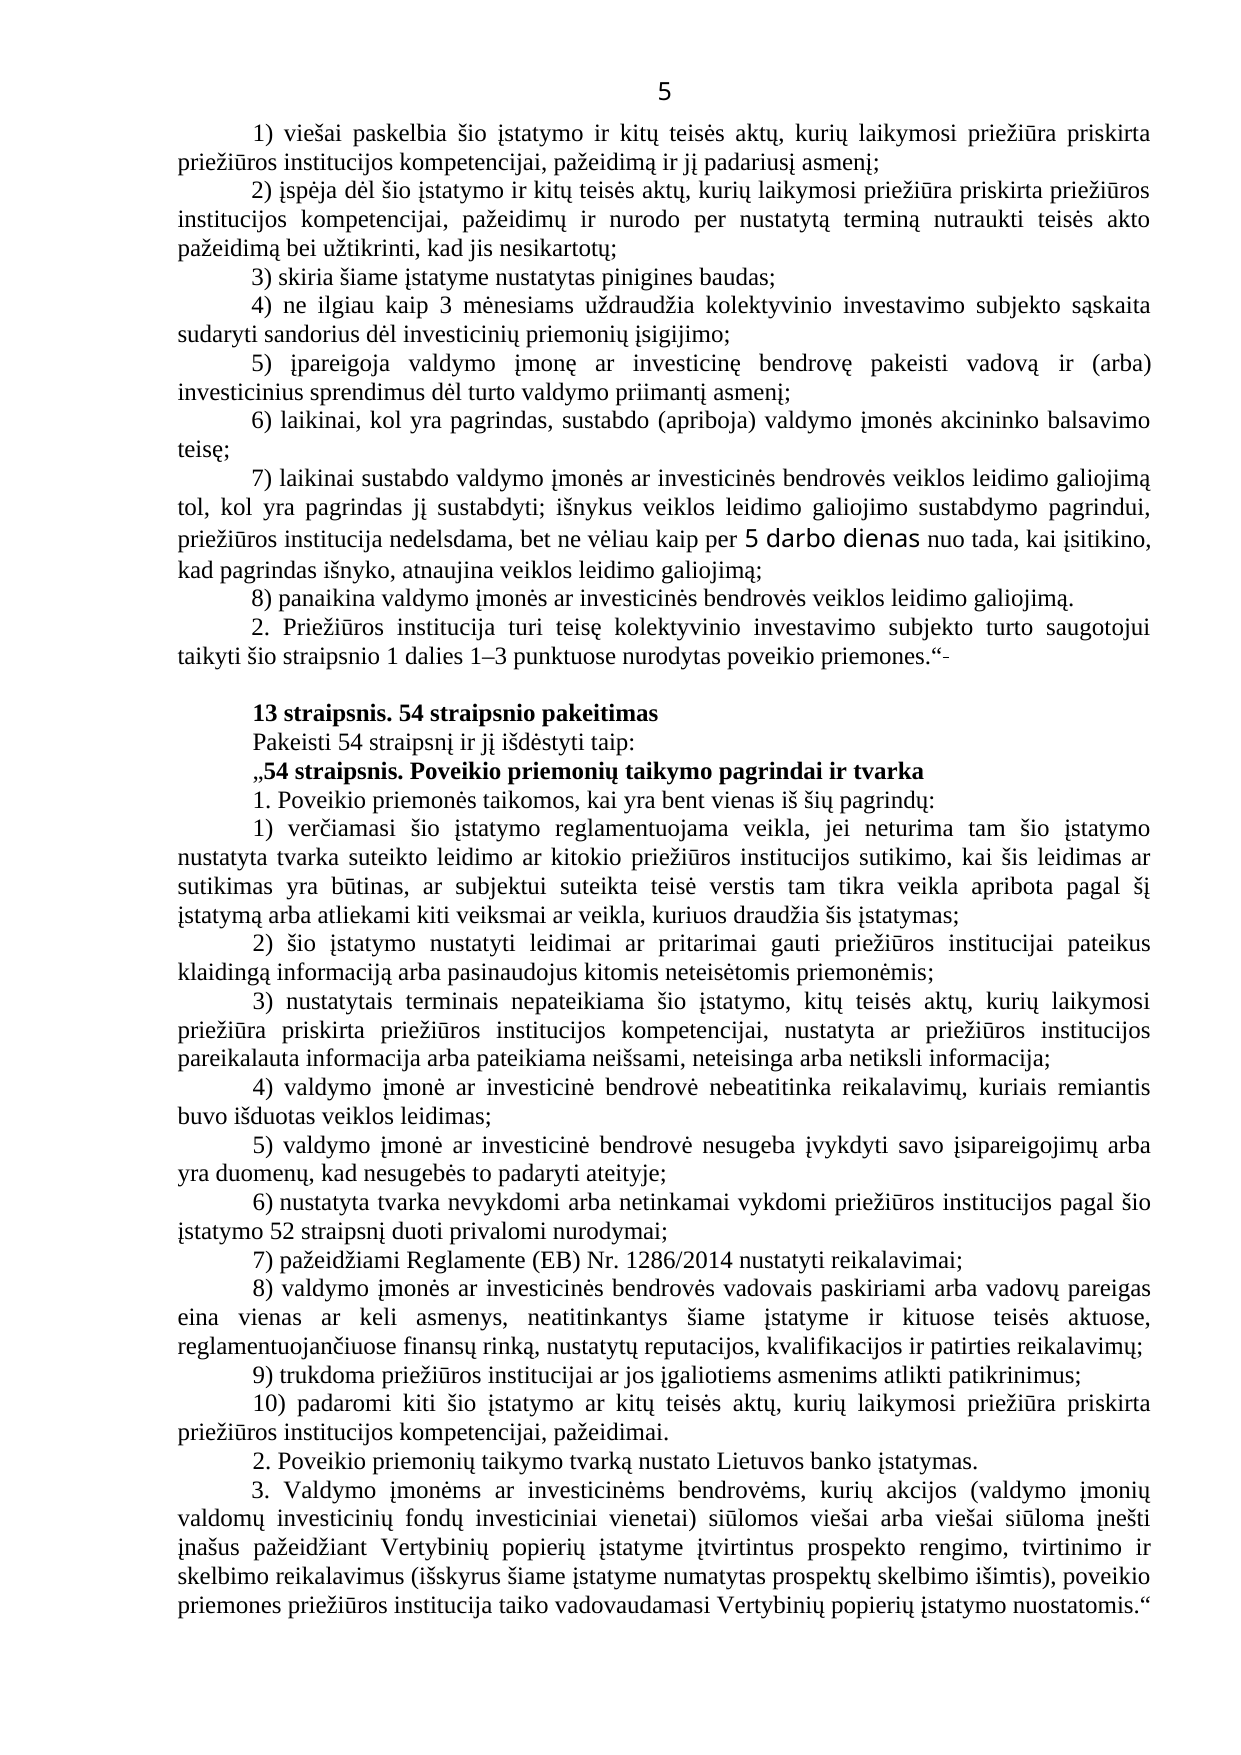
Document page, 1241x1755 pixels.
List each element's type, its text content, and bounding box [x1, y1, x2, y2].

text 9) trukdoma priežiūros institucijai ar jos įgaliotiems asmenims atlikti patikrinimus; [177, 1360, 1152, 1388]
text 10) padaromi kiti šio įstatymo ar kitų teisės aktų, kurių laikymosi priežiūra priskirta priežiūros institucijos kompetencijai, pažeidimai. [177, 1388, 1152, 1446]
text 2. Poveikio priemonių taikymo tvarką nustato Lietuvos banko įstatymas. [177, 1446, 1152, 1475]
text 2. Priežiūros institucija turi teisę kolektyvinio investavimo subjekto turto saugotojui taikyti šio straipsnio 1 dalies 1–3 punktuose nurodytas poveikio priemones.“ [177, 612, 1152, 670]
text „54 straipsnis. Poveikio priemonių taikymo pagrindai ir tvarka [177, 756, 1152, 785]
text 7) pažeidžiami Reglamente (EB) Nr. 1286/2014 nustatyti reikalavimai; [177, 1245, 1152, 1273]
text 2) įspėja dėl šio įstatymo ir kitų teisės aktų, kurių laikymosi priežiūra priskirta priežiūros institucijos kompetencijai, pažeidimų ir nurodo per nustatytą terminą nutraukti teisės akto pažeidimą bei užtikrinti, kad jis nesikartotų; [177, 176, 1152, 262]
text 6) laikinai, kol yra pagrindas, sustabdo (apriboja) valdymo įmonės akcininko balsavimo teisę; [177, 406, 1152, 463]
text 3. Valdymo įmonėms ar investicinėms bendrovėms, kurių akcijos (valdymo įmonių valdomų investicinių fondų investiciniai vienetai) siūlomos viešai arba viešai siūloma įnešti įnašus pažeidžiant Vertybinių popierių įstatyme įtvirtintus prospekto rengimo, tvirtinimo ir skelbimo reikalavimus (išskyrus šiame įstatyme numatytas prospektų skelbimo išimtis), poveikio priemones priežiūros institucija taiko vadovaudamasi Vertybinių popierių įstatymo nuostatomis.“ [177, 1475, 1152, 1618]
text 1) viešai paskelbia šio įstatymo ir kitų teisės aktų, kurių laikymosi priežiūra priskirta priežiūros institucijos kompetencijai, pažeidimą ir jį padariusį asmenį; [177, 118, 1152, 176]
text 13 straipsnis. 54 straipsnio pakeitimas [177, 698, 1152, 727]
text 8) valdymo įmonės ar investicinės bendrovės vadovais paskiriami arba vadovų pareigas eina vienas ar keli asmenys, neatitinkantys šiame įstatyme ir kituose teisės aktuose, reglamentuojančiuose finansų rinką, nustatytų reputacijos, kvalifikacijos ir patirties reikalavimų; [177, 1273, 1152, 1360]
text 5) valdymo įmonė ar investicinė bendrovė nesugeba įvykdyti savo įsipareigojimų arba yra duomenų, kad nesugebės to padaryti ateityje; [177, 1130, 1152, 1187]
text 5) įpareigoja valdymo įmonę ar investicinę bendrovę pakeisti vadovą ir (arba) investicinius sprendimus dėl turto valdymo priimantį asmenį; [177, 348, 1152, 406]
text 7) laikinai sustabdo valdymo įmonės ar investicinės bendrovės veiklos leidimo galiojimą tol, kol yra pagrindas jį sustabdyti; išnykus veiklos leidimo galiojimo sustabdymo pagrindui, priežiūros institucija nedelsdama, bet ne vėliau kaip per 5 darbo dienas nuo tada, kai įsitikino, kad pagrindas išnyko, atnaujina veiklos leidimo galiojimą; [177, 463, 1152, 583]
text 2) šio įstatymo nustatyti leidimai ar pritarimai gauti priežiūros institucijai pateikus klaidingą informaciją arba pasinaudojus kitomis neteisėtomis priemonėmis; [177, 928, 1152, 986]
text 8) panaikina valdymo įmonės ar investicinės bendrovės veiklos leidimo galiojimą. [177, 583, 1152, 612]
text 4) valdymo įmonė ar investicinė bendrovė nebeatitinka reikalavimų, kuriais remiantis buvo išduotas veiklos leidimas; [177, 1072, 1152, 1130]
text 6) nustatyta tvarka nevykdomi arba netinkamai vykdomi priežiūros institucijos pagal šio įstatymo 52 straipsnį duoti privalomi nurodymai; [177, 1187, 1152, 1245]
text 4) ne ilgiau kaip 3 mėnesiams uždraudžia kolektyvinio investavimo subjekto sąskaita sudaryti sandorius dėl investicinių priemonių įsigijimo; [177, 291, 1152, 348]
text Pakeisti 54 straipsnį ir jį išdėstyti taip: [177, 727, 1152, 756]
text 1. Poveikio priemonės taikomos, kai yra bent vienas iš šių pagrindų: [177, 785, 1152, 813]
text 3) nustatytais terminais nepateikiama šio įstatymo, kitų teisės aktų, kurių laikymosi priežiūra priskirta priežiūros institucijos kompetencijai, nustatyta ar priežiūros institucijos pareikalauta informacija arba pateikiama neišsami, neteisinga arba netiksli informacija; [177, 986, 1152, 1072]
text 1) verčiamasi šio įstatymo reglamentuojama veikla, jei neturima tam šio įstatymo nustatyta tvarka suteikto leidimo ar kitokio priežiūros institucijos sutikimo, kai šis leidimas ar sutikimas yra būtinas, ar subjektui suteikta teisė verstis tam tikra veikla apribota pagal šį įstatymą arba atliekami kiti veiksmai ar veikla, kuriuos draudžia šis įstatymas; [177, 813, 1152, 928]
text 3) skiria šiame įstatyme nustatytas pinigines baudas; [177, 262, 1152, 291]
